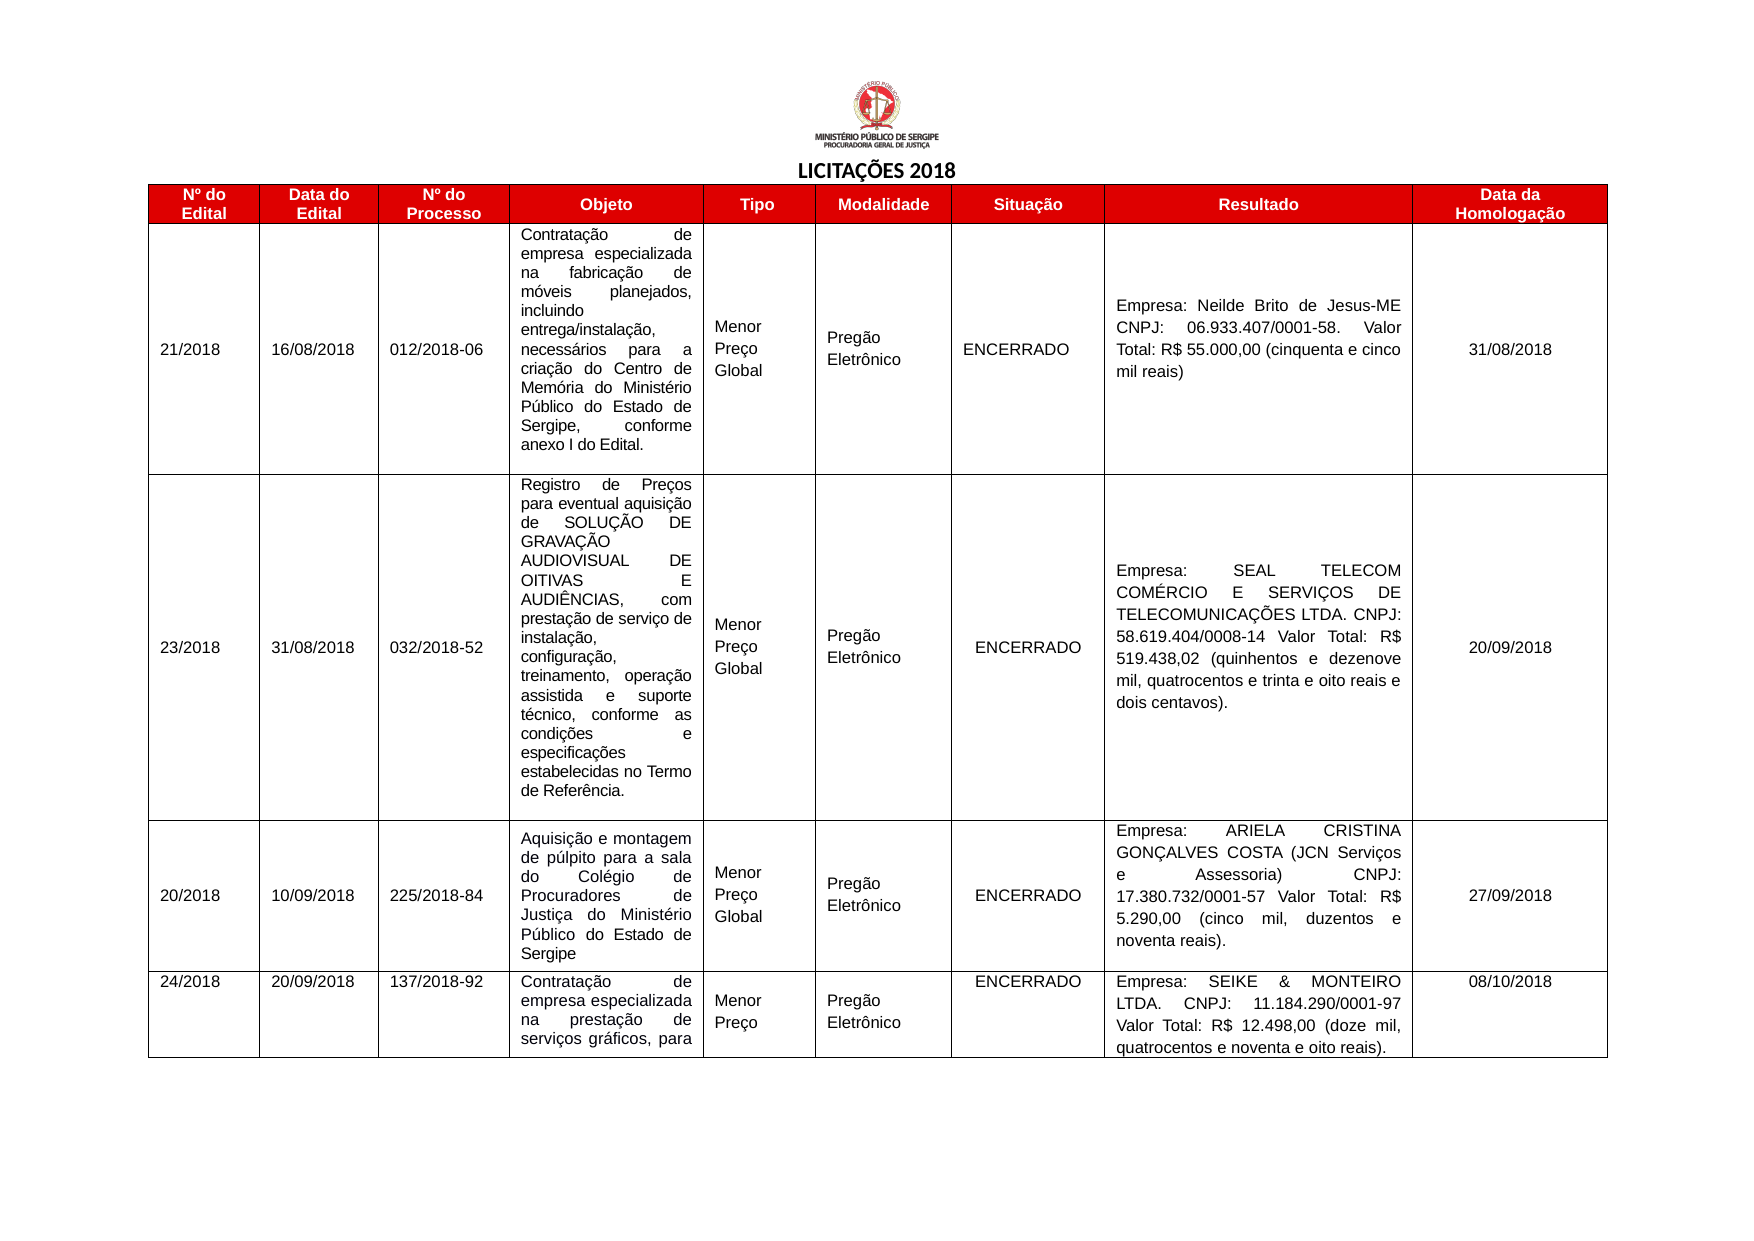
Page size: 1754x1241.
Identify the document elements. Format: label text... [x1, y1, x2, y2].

table_header Data da Homologação [1413, 185, 1607, 223]
table_cell 24/2018 [149, 972, 259, 1057]
table_cell Menor Preço Global [704, 224, 815, 473]
table_cell Empresa: SEIKE & MONTEIRO LTDA. CNPJ: 11.184.290/0001-97 Valor Total: R$ 12.498,00 (doze mil, quatrocentos e noventa e oito reais). [1105, 972, 1412, 1057]
table_cell Registro de Preços para eventual aquisição de SOLUÇÃO DE GRAVAÇÃO AUDIOVISUAL DE OITIVAS E AUDIÊNCIAS, com prestação de serviço de instalação, configuração, treinamento, operação assistida e suporte técnico, conforme as condições e especificações estabelecidas no Termo de Referência. [510, 475, 703, 819]
table_cell Empresa: SEAL TELECOM COMÉRCIO E SERVIÇOS DE TELECOMUNICAÇÕES LTDA. CNPJ: 58.619.404/0008-14 Valor Total: R$ 519.438,02 (quinhentos e dezenove mil, quatrocentos e trinta e oito reais e dois centavos). [1105, 475, 1412, 819]
table_cell Pregão Eletrônico [816, 972, 951, 1057]
table_cell 27/09/2018 [1413, 821, 1607, 971]
table_cell 20/09/2018 [260, 972, 378, 1057]
table_header Situação [952, 185, 1104, 223]
table_cell 012/2018-06 [379, 224, 509, 473]
table_cell 21/2018 [149, 224, 259, 473]
table_cell ENCERRADO [952, 972, 1104, 1057]
table_cell ENCERRADO [952, 224, 1104, 473]
table_cell Empresa: Neilde Brito de Jesus-ME CNPJ: 06.933.407/0001-58. Valor Total: R$ 55.000,00 (cinquenta e cinco mil reais) [1105, 224, 1412, 473]
table_cell 225/2018-84 [379, 821, 509, 971]
table_header Modalidade [816, 185, 951, 223]
table_header Nº do Edital [149, 185, 259, 223]
table_cell Menor Preço Global [704, 821, 815, 971]
table_cell Menor Preço Global [704, 475, 815, 819]
table_cell 16/08/2018 [260, 224, 378, 473]
table_header Resultado [1105, 185, 1412, 223]
table_cell 31/08/2018 [1413, 224, 1607, 473]
table_cell 137/2018-92 [379, 972, 509, 1057]
table_header Nº do Processo [379, 185, 509, 223]
table_cell ENCERRADO [952, 821, 1104, 971]
table_cell Pregão Eletrônico [816, 821, 951, 971]
table_cell 032/2018-52 [379, 475, 509, 819]
table_cell Pregão Eletrônico [816, 475, 951, 819]
table_cell Contratação de empresa especializada na prestação de serviços gráficos, para [510, 972, 703, 1057]
table_cell Aquisição e montagem de púlpito para a sala do Colégio de Procuradores de Justiça do Ministério Público do Estado de Sergipe [510, 821, 703, 971]
picture [815, 81, 939, 149]
table_cell ENCERRADO [952, 475, 1104, 819]
table_cell 10/09/2018 [260, 821, 378, 971]
table_header Objeto [510, 185, 703, 223]
table_cell 20/2018 [149, 821, 259, 971]
table_cell 23/2018 [149, 475, 259, 819]
table_header Tipo [704, 185, 815, 223]
table_cell Pregão Eletrônico [816, 224, 951, 473]
table_cell 31/08/2018 [260, 475, 378, 819]
table_cell Menor Preço [704, 972, 815, 1057]
table_cell Empresa: ARIELA CRISTINA GONÇALVES COSTA (JCN Serviços e Assessoria) CNPJ: 17.380.732/0001-57 Valor Total: R$ 5.290,00 (cinco mil, duzentos e noventa reais). [1105, 821, 1412, 971]
table_header Data do Edital [260, 185, 378, 223]
table_cell 20/09/2018 [1413, 475, 1607, 819]
table_cell 08/10/2018 [1413, 972, 1607, 1057]
table_cell Contratação de empresa especializada na fabricação de móveis planejados, incluindo entrega/instalação, necessários para a criação do Centro de Memória do Ministério Público do Estado de Sergipe, conforme anexo I do Edital. [510, 224, 703, 473]
